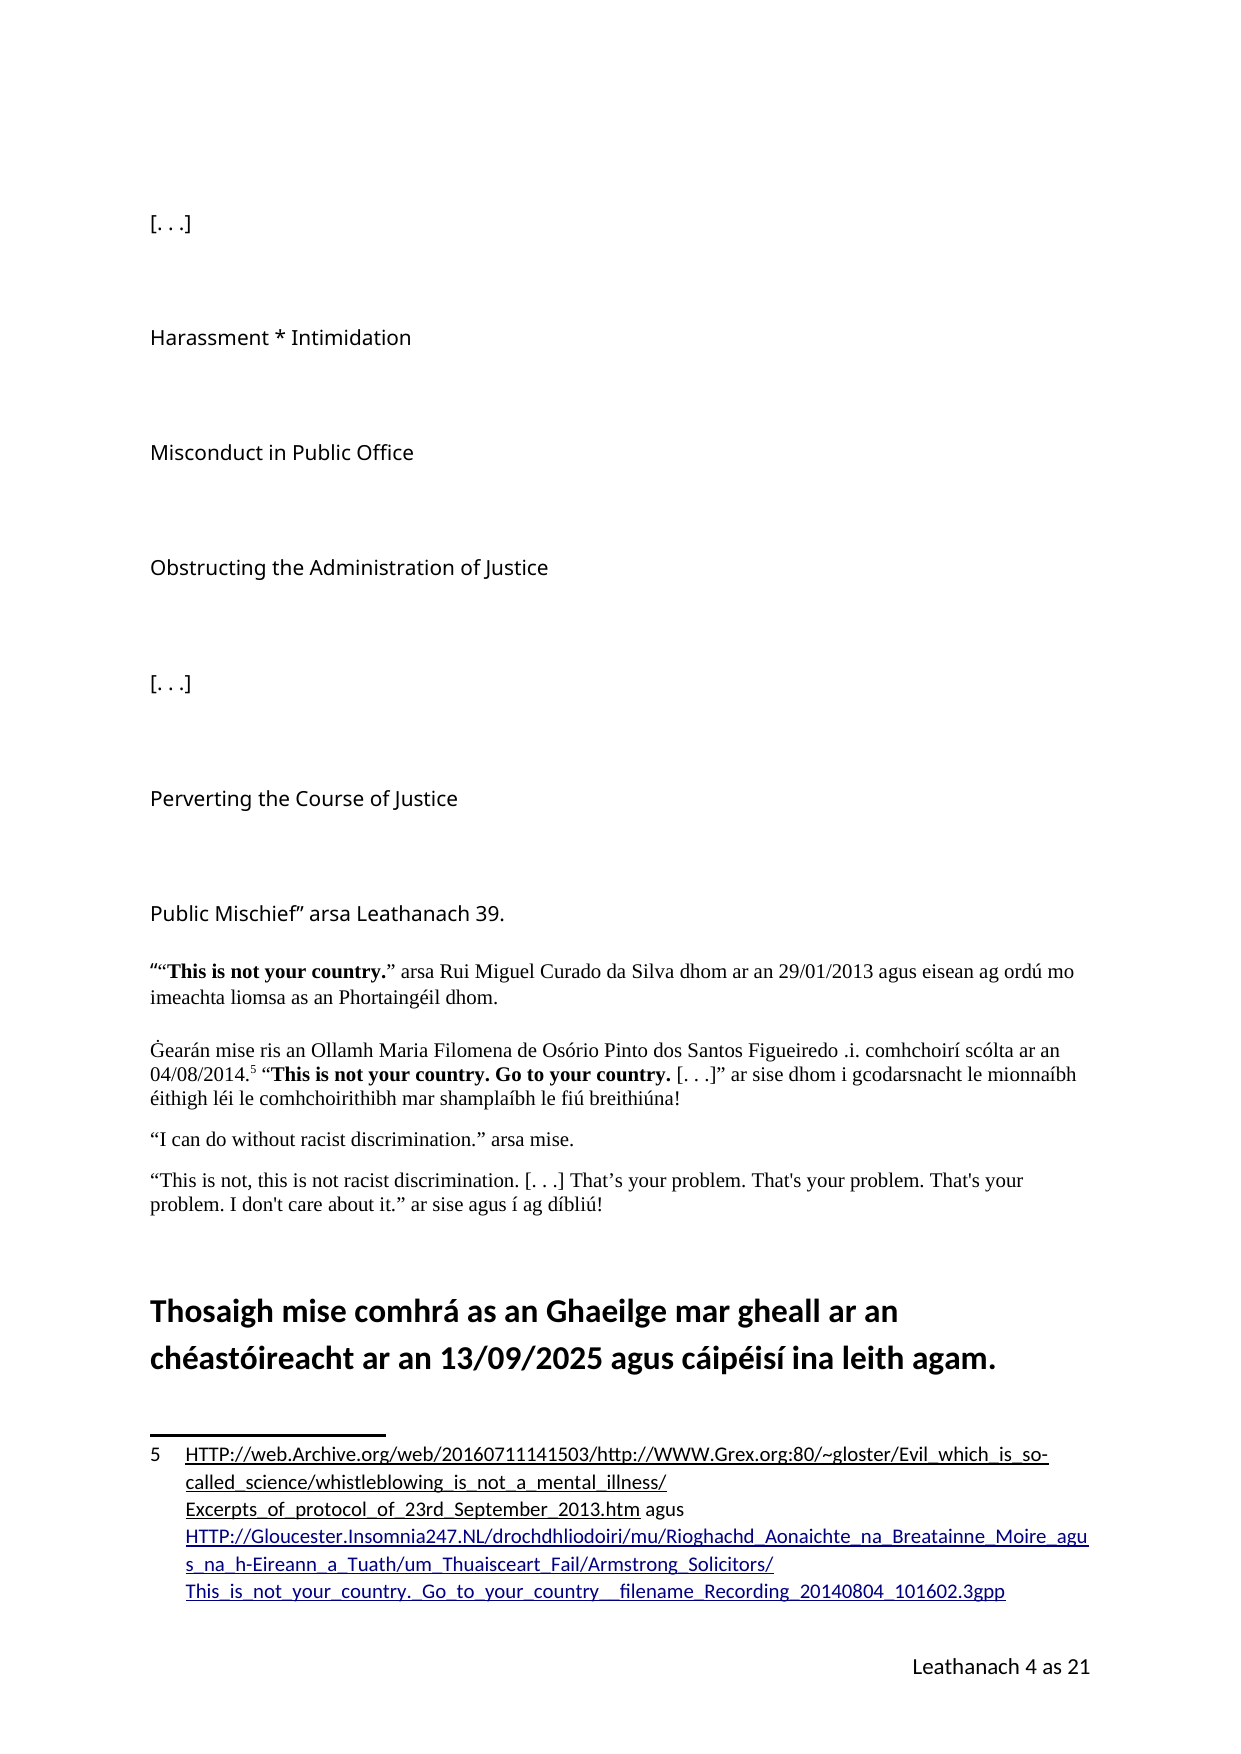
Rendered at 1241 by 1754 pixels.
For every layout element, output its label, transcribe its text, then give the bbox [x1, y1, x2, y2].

text “I can do without racist discrimination.” arsa mise. [150, 1127, 1090, 1151]
text [. . .] [150, 668, 1090, 697]
text Thosaigh mise comhrá as an Ghaeilge mar gheall ar an chéastóireacht ar an 13/09/2025 agus cáipéisí ina leith agam. [150, 1290, 1090, 1377]
text Ġearán mise ris an Ollamh Maria Filomena de Osório Pinto dos Santos Figueiredo .i. comhchoirí scólta ar an 04/08/2014. “This is not your country. Go to your country. [. . .]” ar sise dhom i gcodarsnacht le mionnaíbh éithigh léi le comhchoirithibh mar shamplaíbh le fiú breithiúna! [150, 1038, 1090, 1110]
text Perverting the Course of Justice [150, 784, 1090, 812]
text Misconduct in Public Office [150, 438, 1090, 466]
text Obstructing the Administration of Justice [150, 553, 1090, 582]
text Public Mischief” arsa Leathanach 39. [150, 899, 1090, 927]
text “This is not, this is not racist discrimination. [. . .] That’s your problem. That's your problem. That's your problem. I don't care about it.” ar sise agus í ag díbliú! [150, 1168, 1090, 1216]
text [. . .] [150, 208, 1090, 236]
text ““This is not your country.” arsa Rui Miguel Curado da Silva dhom ar an 29/01/2013 agus eisean ag ordú mo imeachta liomsa as an Phortaingéil dhom. [150, 956, 1090, 1009]
text HTTP://web.Archive.org/web/20160711141503/http://WWW.Grex.org:80/~gloster/Evil_which_is_so-called_science/whistleblowing_is_not_a_mental_illness/Excerpts_of_protocol_of_23rd_September_2013.htm agus HTTP://Gloucester.Insomnia247.NL/drochdhliodoiri/mu/Rioghachd_Aonaichte_na_Breatainne_Moire_agus_na_h-Eireann_a_Tuath/um_Thuaisceart_Fail/Armstrong_Solicitors/This_is_not_your_country._Go_to_your_country__filename_Recording_20140804_101602.3gpp [150, 1442, 1090, 1604]
text Harassment * Intimidation [150, 323, 1090, 351]
